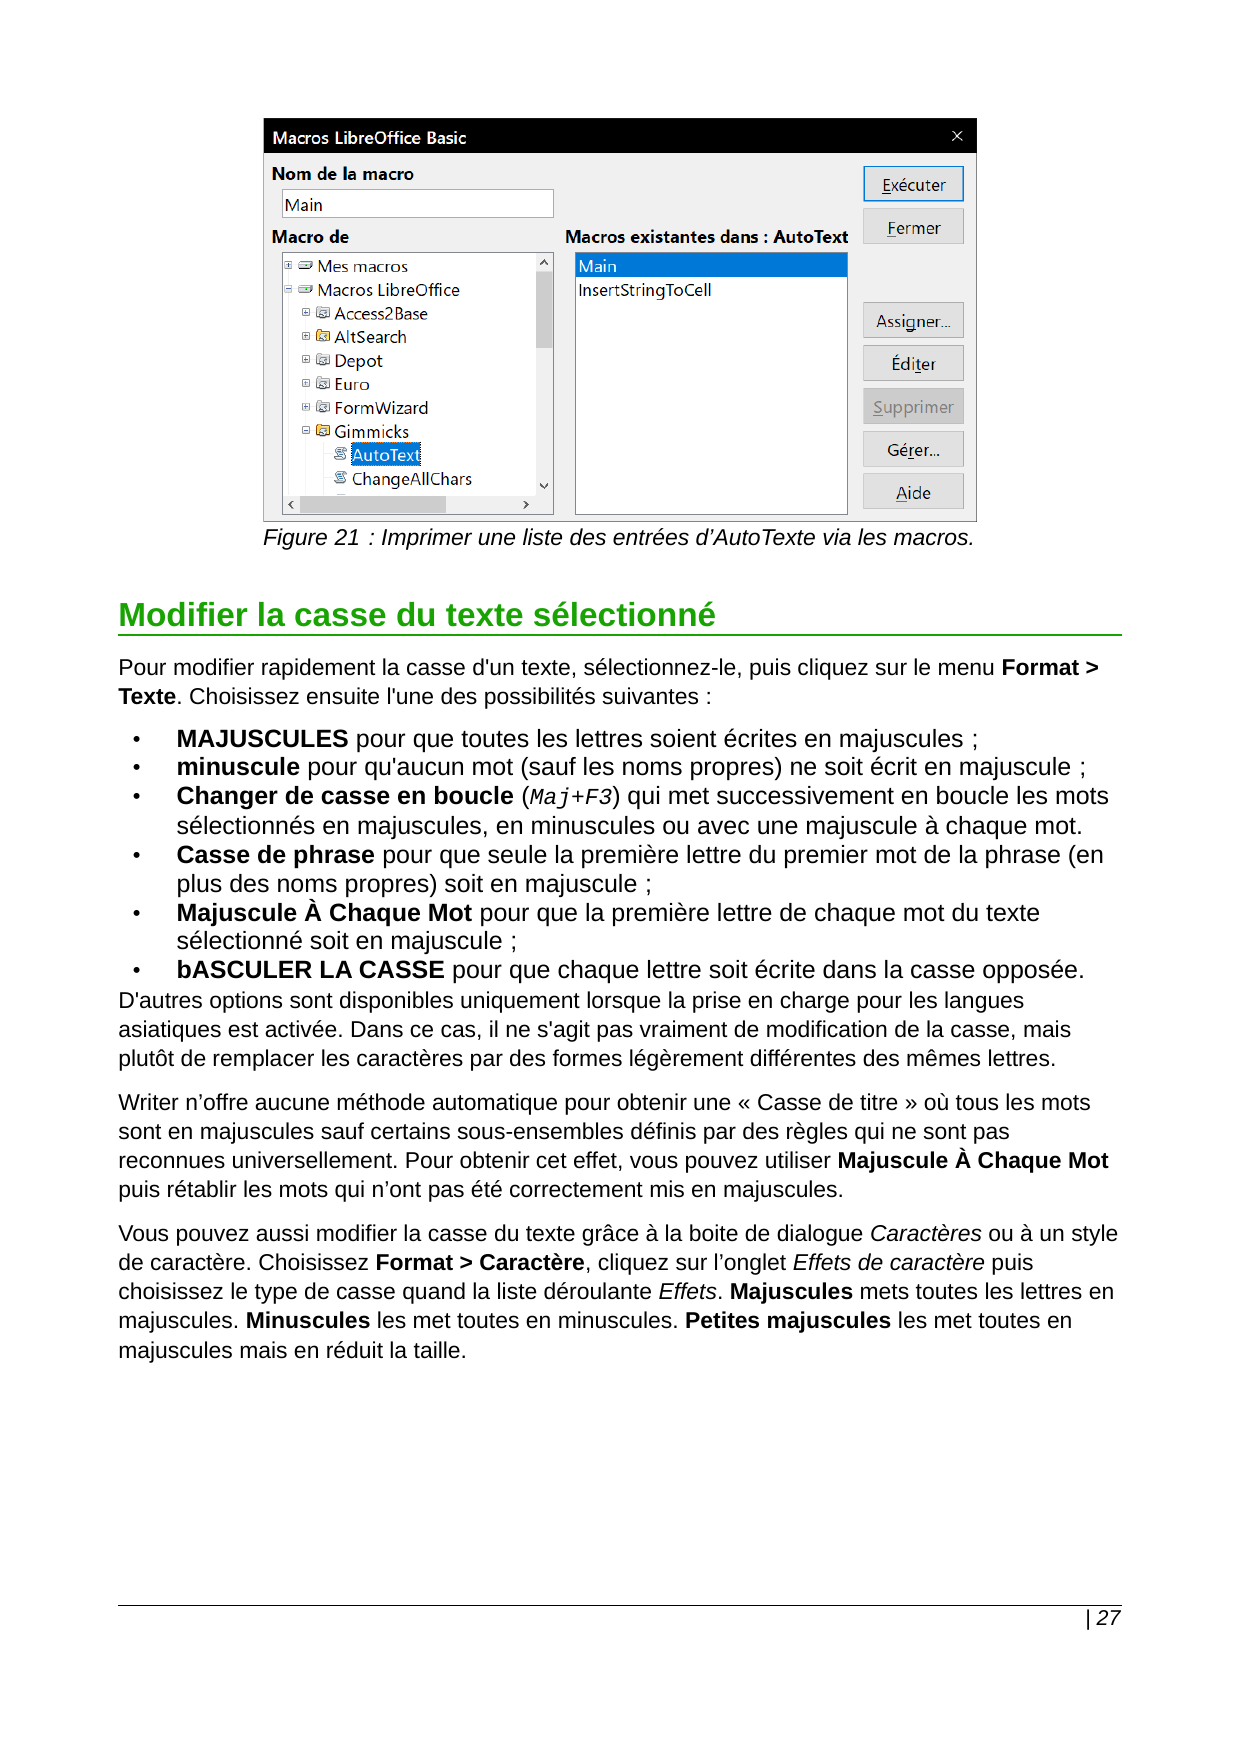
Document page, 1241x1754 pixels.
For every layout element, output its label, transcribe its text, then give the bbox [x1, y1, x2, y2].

text Figure 21 : Imprimer une liste des entrées d’AutoTexte via les macros. [118, 522, 1122, 552]
list bASCULER LA CASSE pour que chaque lettre soit écrite dans la casse opposée. [133, 955, 1122, 984]
list Casse de phrase pour que seule la première lettre du premier mot de la phrase (en plus des noms propres) soit en majuscule ; [133, 840, 1122, 898]
text Writer n’offre aucune méthode automatique pour obtenir une « Casse de titre » où tous les mots sont en majuscules sauf certains sous-ensembles définis par des règles qui ne sont pas reconnues universellement. Pour obtenir cet effet, vous pouvez utiliser Majuscule À Chaque Mot puis rétablir les mots qui n’ont pas été correctement mis en majuscules. [118, 1086, 1122, 1203]
text D'autres options sont disponibles uniquement lorsque la prise en charge pour les langues asiatiques est activée. Dans ce cas, il ne s'agit pas vraiment de modification de la casse, mais plutôt de remplacer les caractères par des formes légèrement différentes des mêmes lettres. [118, 984, 1122, 1071]
list Majuscule À Chaque Mot pour que la première lettre de chaque mot du texte sélectionné soit en majuscule ; [133, 898, 1122, 955]
list MAJUSCULES pour que toutes les lettres soient écrites en majuscules ; [133, 723, 1122, 752]
text Pour modifier rapidement la casse d'un texte, sélectionnez-le, puis cliquez sur le menu Format > Texte. Choisissez ensuite l'une des possibilités suivantes : [118, 651, 1122, 709]
text Vous pouvez aussi modifier la casse du texte grâce à la boite de dialogue Caractères ou à un style de caractère. Choisissez Format > Caractère, cliquez sur l’onglet Effets de caractère puis choisissez le type de casse quand la liste déroulante Effets. Majuscules mets toutes les lettres en majuscules. Minuscules les met toutes en minuscules. Petites majuscules les met toutes en majuscules mais en réduit la taille. [118, 1217, 1122, 1363]
list minuscule pour qu'aucun mot (sauf les noms propres) ne soit écrit en majuscule ; [133, 752, 1122, 781]
picture [263, 118, 977, 522]
subtitle Modifier la casse du texte sélectionné [118, 596, 1122, 634]
list Changer de casse en boucle (Maj+F3) qui met successivement en boucle les mots sélectionnés en majuscules, en minuscules ou avec une majuscule à chaque mot. [133, 781, 1122, 840]
